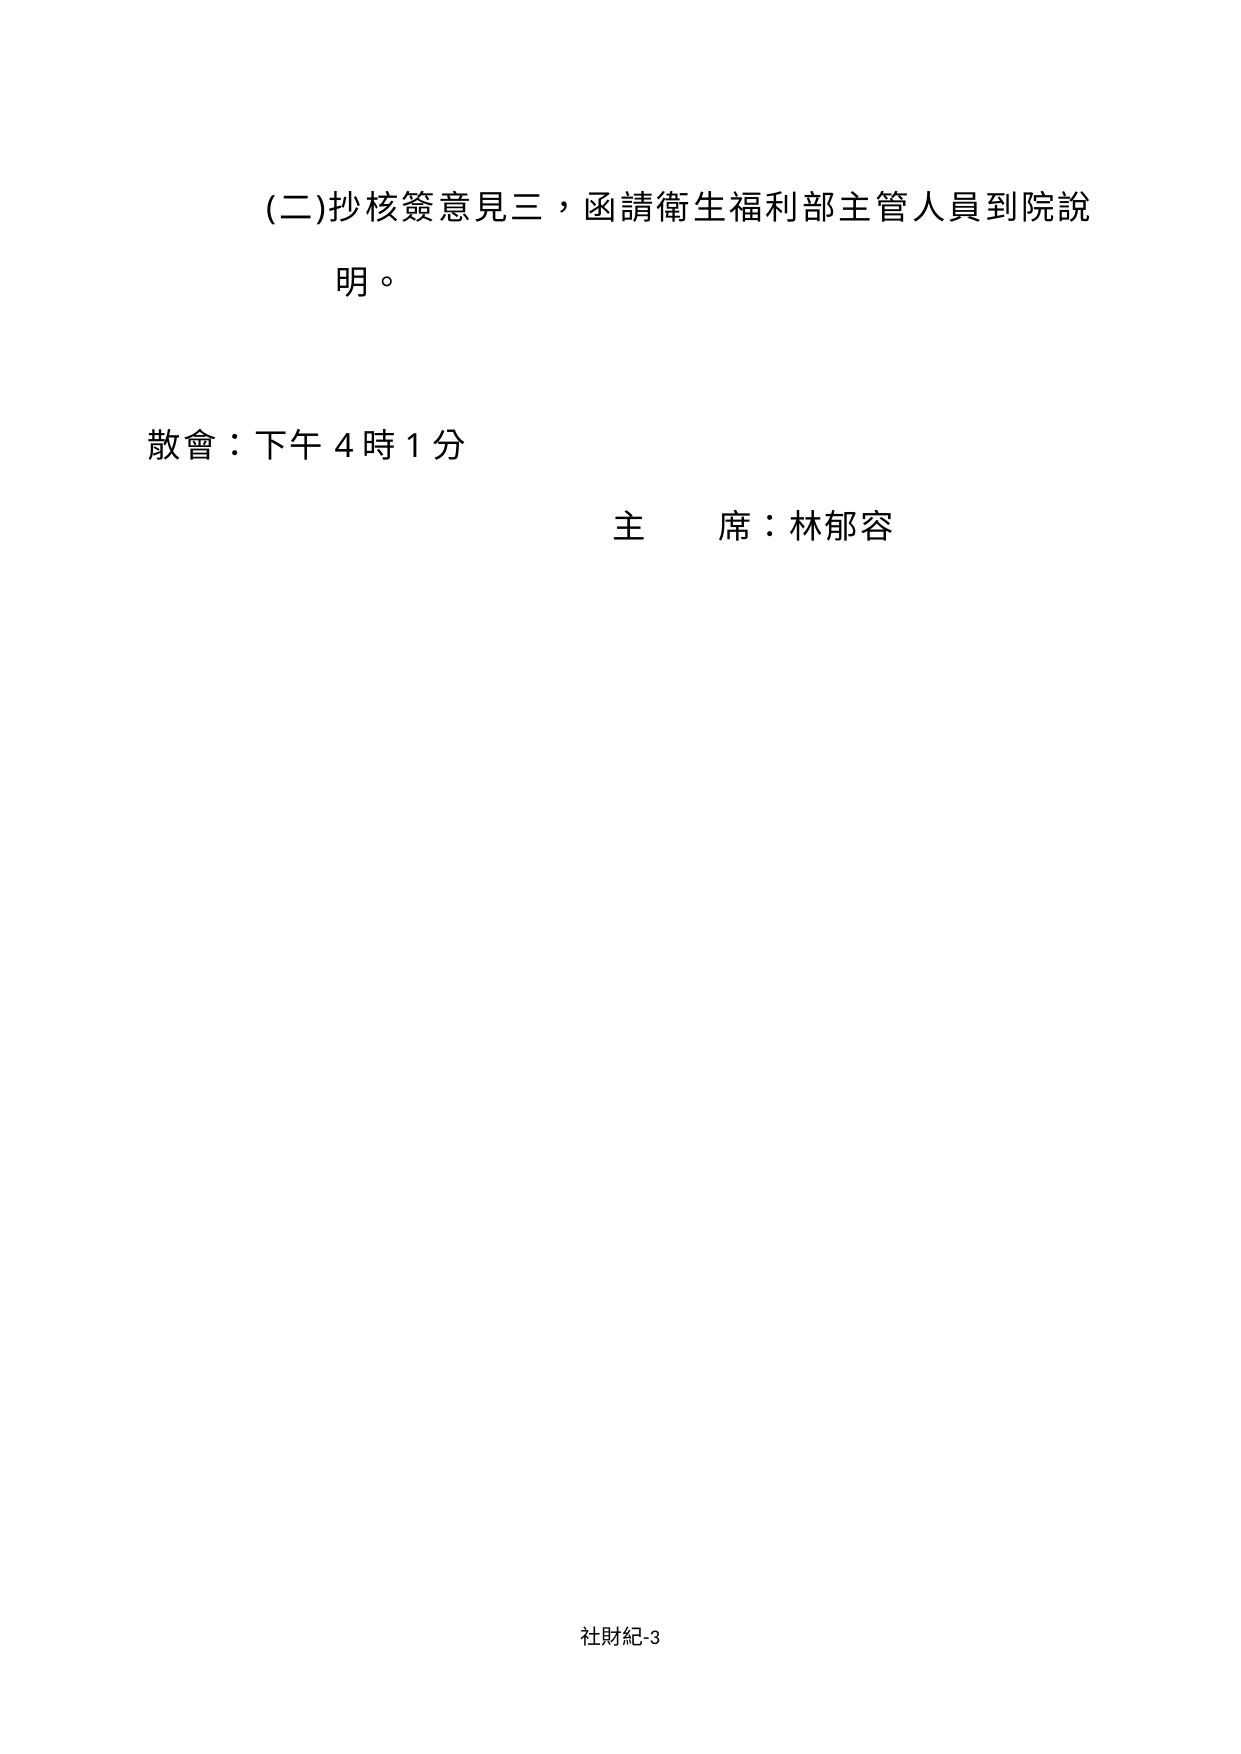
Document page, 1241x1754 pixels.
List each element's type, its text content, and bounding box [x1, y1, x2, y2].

text (二)抄核簽意見三，函請衛生福利部主管人員到院說明。 [258, 166, 1101, 320]
text 主 席：林郁容 [214, 484, 1101, 561]
text 散會：下午 4時1分 [139, 403, 1101, 482]
